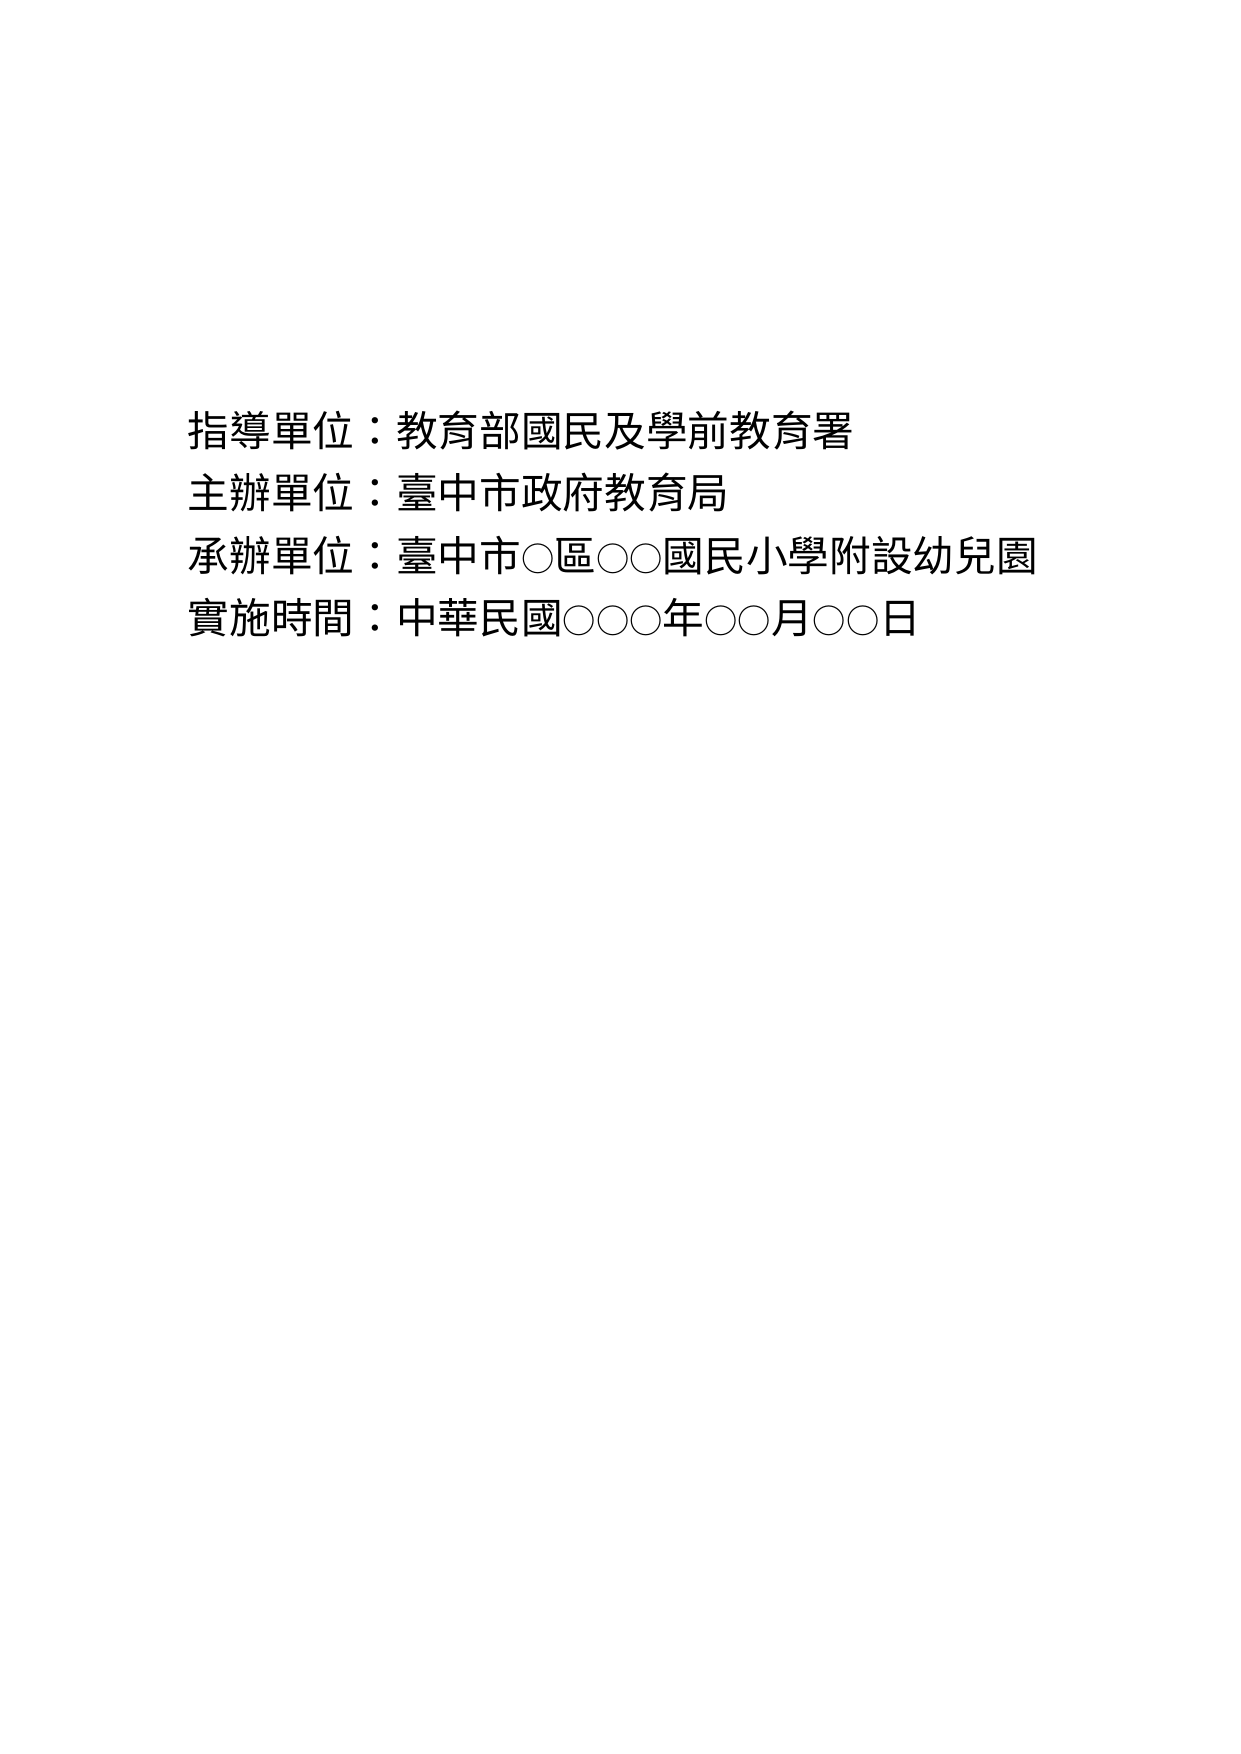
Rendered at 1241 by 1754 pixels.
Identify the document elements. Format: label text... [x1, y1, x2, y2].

text 指導單位：教育部國民及學前教育署 [187, 386, 1053, 449]
text 承辦單位：臺中市○區○○國民小學附設幼兒園 [187, 511, 1053, 574]
text 主辦單位：臺中市政府教育局 [187, 449, 1053, 511]
text 實施時間：中華民國○○○年○○月○○日 [187, 574, 1053, 636]
